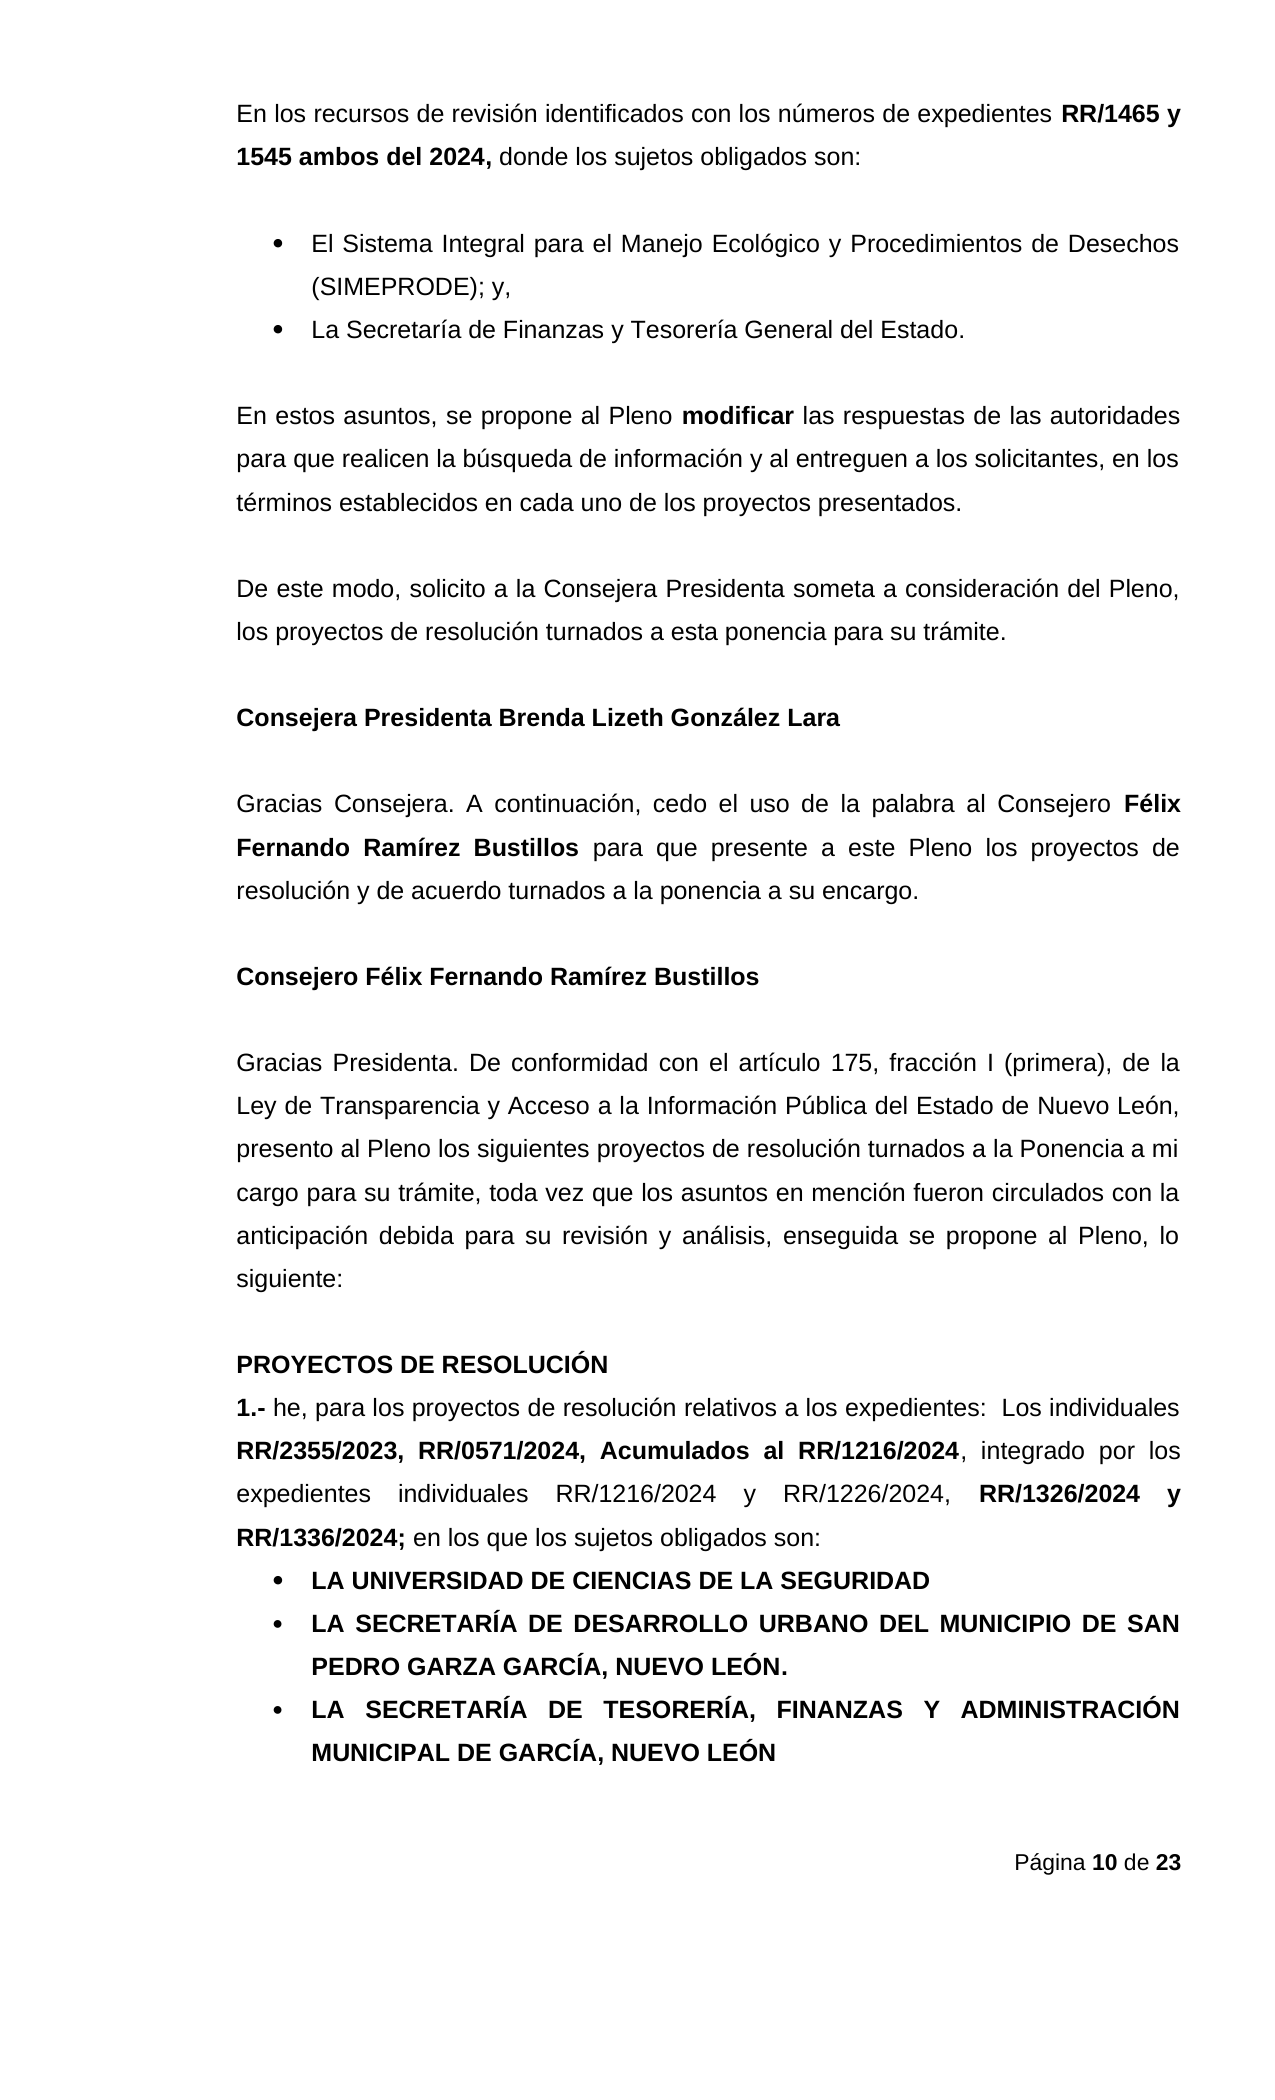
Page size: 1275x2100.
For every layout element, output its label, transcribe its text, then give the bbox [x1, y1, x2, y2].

text Consejera Presidenta Brenda Lizeth González Lara [236, 703, 1181, 732]
list LA SECRETARÍA DE DESARROLLO URBANO DEL MUNICIPIO DE SAN PEDRO GARZA GARCÍA, NUEVO LEÓN. [274, 1609, 1181, 1681]
list La Secretaría de Finanzas y Tesorería General del Estado. [274, 315, 1181, 344]
text De este modo, solicito a la Consejera Presidenta someta a consideración del Pleno, los proyectos de resolución turnados a esta ponencia para su trámite. [236, 574, 1181, 646]
list LA UNIVERSIDAD DE CIENCIAS DE LA SEGURIDAD [274, 1566, 1181, 1594]
text En estos asuntos, se propone al Pleno modificar las respuestas de las autoridades para que realicen la búsqueda de información y al entreguen a los solicitantes, en los términos establecidos en cada uno de los proyectos presentados. [236, 401, 1181, 516]
list El Sistema Integral para el Manejo Ecológico y Procedimientos de Desechos (SIMEPRODE); y, [274, 229, 1181, 301]
text Gracias Presidenta. De conformidad con el artículo 175, fracción I (primera), de la Ley de Transparencia y Acceso a la Información Pública del Estado de Nuevo León, presento al Pleno los siguientes proyectos de resolución turnados a la Ponencia a mi cargo para su trámite, toda vez que los asuntos en mención fueron circulados con la anticipación debida para su revisión y análisis, enseguida se propone al Pleno, lo siguiente: [236, 1048, 1181, 1293]
text En los recursos de revisión identificados con los números de expedientes RR/1465 y 1545 ambos del 2024, donde los sujetos obligados son: [236, 99, 1181, 171]
list LA SECRETARÍA DE TESORERÍA, FINANZAS Y ADMINISTRACIÓN MUNICIPAL DE GARCÍA, NUEVO LEÓN [274, 1695, 1181, 1767]
text PROYECTOS DE RESOLUCIÓN [236, 1350, 1181, 1379]
text 1.- he, para los proyectos de resolución relativos a los expedientes: Los individuales RR/2355/2023, RR/0571/2024, Acumulados al RR/1216/2024, integrado por los expedientes individuales RR/1216/2024 y RR/1226/2024, RR/1326/2024 y RR/1336/2024; en los que los sujetos obligados son: [236, 1393, 1181, 1551]
text Gracias Consejera. A continuación, cedo el uso de la palabra al Consejero Félix Fernando Ramírez Bustillos para que presente a este Pleno los proyectos de resolución y de acuerdo turnados a la ponencia a su encargo. [236, 789, 1181, 904]
text Consejero Félix Fernando Ramírez Bustillos [236, 962, 1181, 991]
